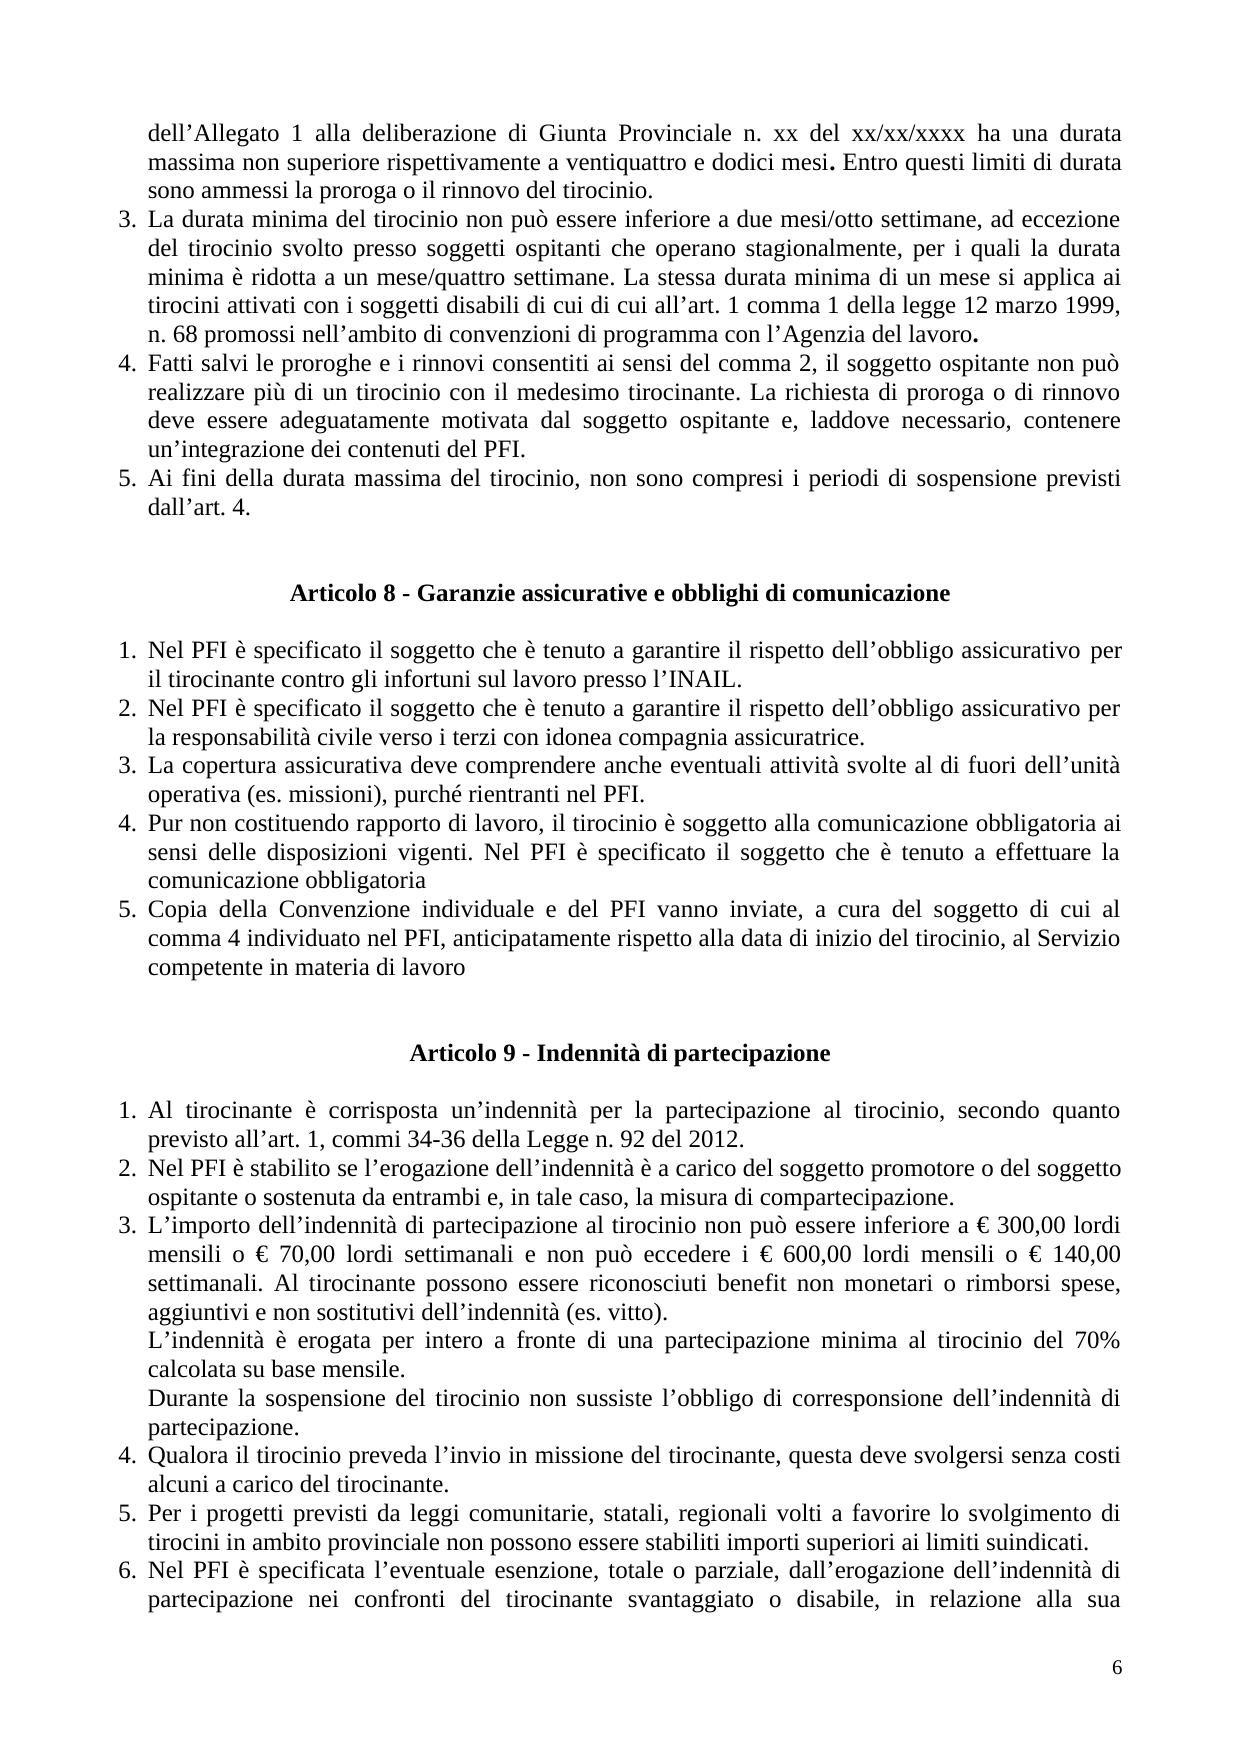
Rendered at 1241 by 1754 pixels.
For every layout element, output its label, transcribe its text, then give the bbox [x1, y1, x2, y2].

text 4. Fatti salvi le proroghe e i rinnovi consentiti ai sensi del comma 2, il soggetto ospitante non può realizzare più di un tirocinio con il medesimo tirocinante. La richiesta di proroga o di rinnovo deve essere adeguatamente motivata dal soggetto ospitante e, laddove necessario, contenere un’integrazione dei contenuti del PFI. [118, 348, 1122, 463]
text 4. Qualora il tirocinio preveda l’invio in missione del tirocinante, questa deve svolgersi senza costi alcuni a carico del tirocinante. [118, 1441, 1122, 1498]
text 3. La copertura assicurativa deve comprendere anche eventuali attività svolte al di fuori dell’unità operativa (es. missioni), purché rientranti nel PFI. [118, 751, 1122, 808]
text 2. Nel PFI è stabilito se l’erogazione dell’indennità è a carico del soggetto promotore o del soggetto ospitante o sostenuta da entrambi e, in tale caso, la misura di compartecipazione. [118, 1153, 1122, 1211]
text 3. La durata minima del tirocinio non può essere inferiore a due mesi/otto settimane, ad eccezione del tirocinio svolto presso soggetti ospitanti che operano stagionalmente, per i quali la durata minima è ridotta a un mese/quattro settimane. La stessa durata minima di un mese si applica ai tirocini attivati con i soggetti disabili di cui di cui all’art. 1 comma 1 della legge 12 marzo 1999, n. 68 promossi nell’ambito di convenzioni di programma con l’Agenzia del lavoro. [118, 204, 1122, 348]
text Durante la sospensione del tirocinio non sussiste l’obbligo di corresponsione dell’indennità di partecipazione. [148, 1383, 1122, 1441]
text 5. Copia della Convenzione individuale e del PFI vanno inviate, a cura del soggetto di cui al comma 4 individuato nel PFI, anticipatamente rispetto alla data di inizio del tirocinio, al Servizio competente in materia di lavoro [118, 894, 1122, 981]
text Articolo 8 - Garanzie assicurative e obblighi di comunicazione [118, 578, 1122, 607]
text 5. Per i progetti previsti da leggi comunitarie, statali, regionali volti a favorire lo svolgimento di tirocini in ambito provinciale non possono essere stabiliti importi superiori ai limiti suindicati. [118, 1498, 1122, 1556]
text Articolo 9 - Indennità di partecipazione [118, 1038, 1122, 1067]
text 6. Nel PFI è specificata l’eventuale esenzione, totale o parziale, dall’erogazione dell’indennità di partecipazione nei confronti del tirocinante svantaggiato o disabile, in relazione alla sua [118, 1556, 1122, 1613]
text 5. Ai fini della durata massima del tirocinio, non sono compresi i periodi di sospensione previsti dall’art. 4. [118, 463, 1122, 521]
text 4. Pur non costituendo rapporto di lavoro, il tirocinio è soggetto alla comunicazione obbligatoria ai sensi delle disposizioni vigenti. Nel PFI è specificato il soggetto che è tenuto a effettuare la comunicazione obbligatoria [118, 808, 1122, 894]
text 3. L’importo dell’indennità di partecipazione al tirocinio non può essere inferiore a € 300,00 lordi mensili o € 70,00 lordi settimanali e non può eccedere i € 600,00 lordi mensili o € 140,00 settimanali. Al tirocinante possono essere riconosciuti benefit non monetari o rimborsi spese, aggiuntivi e non sostitutivi dell’indennità (es. vitto). [118, 1211, 1122, 1326]
text dell’Allegato 1 alla deliberazione di Giunta Provinciale n. xx del xx/xx/xxxx ha una durata massima non superiore rispettivamente a ventiquattro e dodici mesi. Entro questi limiti di durata sono ammessi la proroga o il rinnovo del tirocinio. [148, 118, 1122, 204]
text 1. Nel PFI è specificato il soggetto che è tenuto a garantire il rispetto dell’obbligo assicurativo per il tirocinante contro gli infortuni sul lavoro presso l’INAIL. [118, 636, 1122, 693]
text 2. Nel PFI è specificato il soggetto che è tenuto a garantire il rispetto dell’obbligo assicurativo per la responsabilità civile verso i terzi con idonea compagnia assicuratrice. [118, 693, 1122, 751]
text 1. Al tirocinante è corrisposta un’indennità per la partecipazione al tirocinio, secondo quanto previsto all’art. 1, commi 34-36 della Legge n. 92 del 2012. [118, 1096, 1122, 1153]
text L’indennità è erogata per intero a fronte di una partecipazione minima al tirocinio del 70% calcolata su base mensile. [118, 1326, 1122, 1383]
